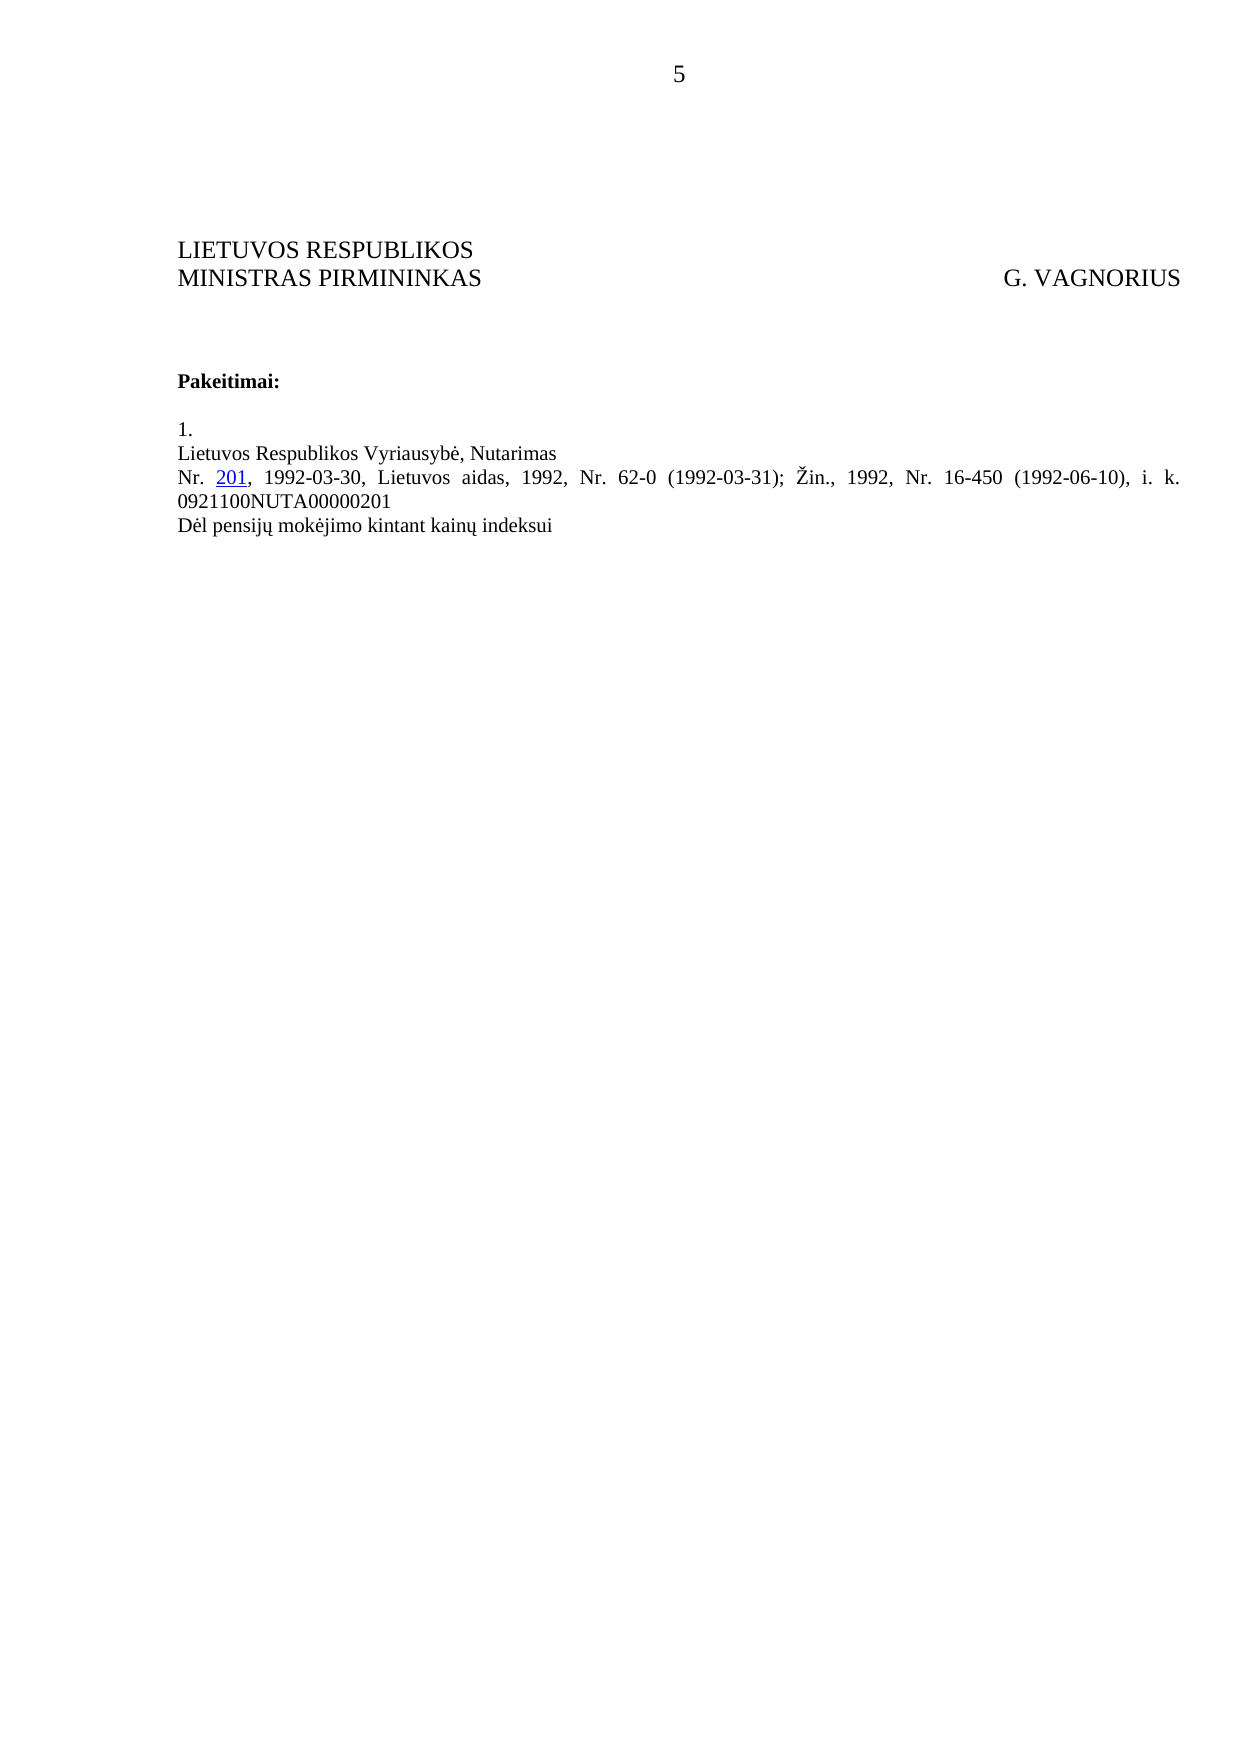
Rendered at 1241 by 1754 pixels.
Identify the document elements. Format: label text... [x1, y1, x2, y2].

text 1. [177, 417, 1181, 441]
text Lietuvos Respublikos [177, 235, 1181, 263]
text Dėl pensijų mokėjimo kintant kainų indeksui [177, 513, 1181, 537]
text Pakeitimai: [177, 369, 1181, 393]
text Nr. 201, 1992-03-30, Lietuvos aidas, 1992, Nr. 62-0 (1992-03-31); Žin., 1992, Nr. 16-450 (1992-06-10), i. k. 0921100NUTA00000201 [177, 465, 1181, 513]
text Ministras Pirmininkas G. Vagnorius [177, 263, 1181, 292]
text Lietuvos Respublikos Vyriausybė, Nutarimas [177, 441, 1181, 465]
